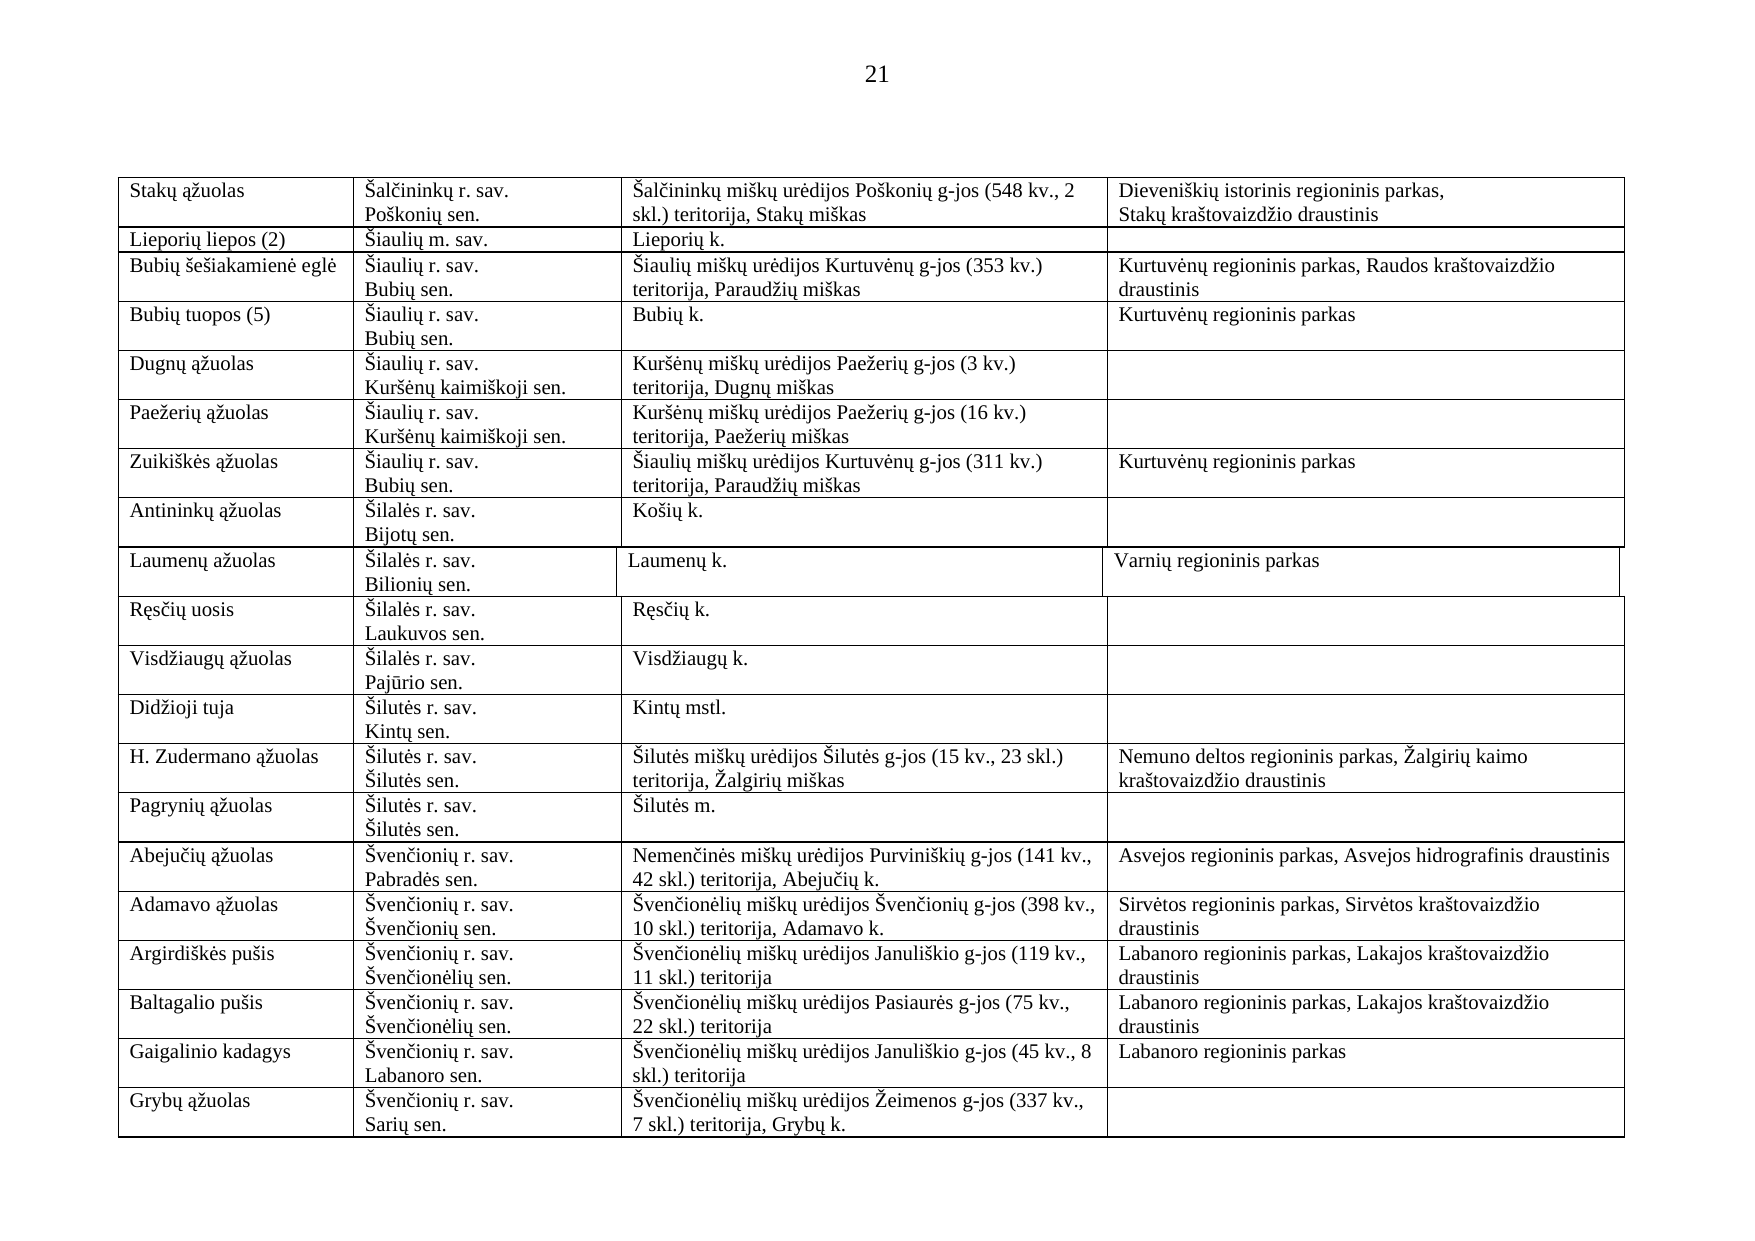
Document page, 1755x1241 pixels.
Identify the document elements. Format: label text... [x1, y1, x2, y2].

table_cell Švenčionių r. sav. Švenčionėlių sen. [354, 941, 621, 989]
table_cell Argirdiškės pušis [119, 941, 353, 989]
table_cell Šilutės miškų urėdijos Šilutės g-jos (15 kv., 23 skl.) teritorija, Žalgirių miškas [622, 744, 1107, 792]
table_cell Košių k. [622, 498, 1107, 546]
table_cell Varnių regioninis parkas [1103, 548, 1619, 596]
table_cell Lieporių liepos (2) [119, 228, 353, 251]
table_cell Šiaulių r. sav. Bubių sen. [354, 253, 621, 301]
table_cell Šilutės r. sav. Kintų sen. [354, 695, 621, 743]
table_cell Sirvėtos regioninis parkas, Sirvėtos kraštovaizdžio draustinis [1108, 892, 1624, 940]
table_cell Švenčionių r. sav. Sarių sen. [354, 1088, 621, 1136]
table_cell [1108, 597, 1624, 645]
table_cell Šalčininkų r. sav. Poškonių sen. [354, 178, 621, 226]
table_cell Labanoro regioninis parkas, Lakajos kraštovaizdžio draustinis [1108, 990, 1624, 1038]
table_cell Šiaulių m. sav. [354, 228, 621, 251]
table_cell H. Zudermano ąžuolas [119, 744, 353, 792]
table_cell Nemenčinės miškų urėdijos Purviniškių g-jos (141 kv., 42 skl.) teritorija, Abejučių k. [622, 843, 1107, 891]
table_cell Kuršėnų miškų urėdijos Paežerių g-jos (3 kv.) teritorija, Dugnų miškas [622, 351, 1107, 399]
table_cell [1108, 228, 1624, 251]
table_cell Šilalės r. sav. Bilionių sen. [354, 548, 616, 596]
table_cell Šiaulių r. sav. Bubių sen. [354, 449, 621, 497]
table_cell Švenčionių r. sav. Labanoro sen. [354, 1039, 621, 1087]
table_cell [1108, 1088, 1624, 1136]
table_cell Švenčionėlių miškų urėdijos Januliškio g-jos (45 kv., 8 skl.) teritorija [622, 1039, 1107, 1087]
table_cell Gaigalinio kadagys [119, 1039, 353, 1087]
table_cell Šilutės r. sav. Šilutės sen. [354, 793, 621, 841]
table_cell Šilalės r. sav. Bijotų sen. [354, 498, 621, 546]
table_cell Kintų mstl. [622, 695, 1107, 743]
table_cell Šiaulių miškų urėdijos Kurtuvėnų g-jos (353 kv.) teritorija, Paraudžių miškas [622, 253, 1107, 301]
table_cell Dieveniškių istorinis regioninis parkas, Stakų kraštovaizdžio draustinis [1108, 178, 1624, 226]
table_cell Lieporių k. [622, 228, 1107, 251]
table_cell Visdžiaugų k. [622, 646, 1107, 694]
table_cell Šiaulių r. sav. Bubių sen. [354, 302, 621, 350]
table_cell Labanoro regioninis parkas, Lakajos kraštovaizdžio draustinis [1108, 941, 1624, 989]
table_cell Baltagalio pušis [119, 990, 353, 1038]
table_cell Zuikiškės ąžuolas [119, 449, 353, 497]
table_cell [1108, 695, 1624, 743]
table_cell Antininkų ąžuolas [119, 498, 353, 546]
table_cell Grybų ąžuolas [119, 1088, 353, 1136]
table_cell Bubių k. [622, 302, 1107, 350]
table_cell Abejučių ąžuolas [119, 843, 353, 891]
table_cell Kuršėnų miškų urėdijos Paežerių g-jos (16 kv.) teritorija, Paežerių miškas [622, 400, 1107, 448]
table_cell Šilalės r. sav. Pajūrio sen. [354, 646, 621, 694]
table_cell Kurtuvėnų regioninis parkas, Raudos kraštovaizdžio draustinis [1108, 253, 1624, 301]
table_cell Stakų ąžuolas [119, 178, 353, 226]
table_cell Ręsčių k. [622, 597, 1107, 645]
table_cell Paežerių ąžuolas [119, 400, 353, 448]
table_cell [1108, 498, 1624, 546]
table_cell Labanoro regioninis parkas [1108, 1039, 1624, 1087]
table_cell Pagrynių ąžuolas [119, 793, 353, 841]
table_cell Visdžiaugų ąžuolas [119, 646, 353, 694]
table_cell Šiaulių miškų urėdijos Kurtuvėnų g-jos (311 kv.) teritorija, Paraudžių miškas [622, 449, 1107, 497]
table_cell Didžioji tuja [119, 695, 353, 743]
table_cell [1108, 793, 1624, 841]
table_cell Šiaulių r. sav. Kuršėnų kaimiškoji sen. [354, 351, 621, 399]
table_cell Bubių šešiakamienė eglė [119, 253, 353, 301]
table_cell Asvejos regioninis parkas, Asvejos hidrografinis draustinis [1108, 843, 1624, 891]
table_cell Švenčionių r. sav. Švenčionėlių sen. [354, 990, 621, 1038]
table_cell Ręsčių uosis [119, 597, 353, 645]
table_cell Laumenų ažuolas [119, 548, 353, 596]
table_cell [1108, 400, 1624, 448]
table_cell [1108, 351, 1624, 399]
table_cell Švenčionių r. sav. Švenčionių sen. [354, 892, 621, 940]
table_cell Švenčionių r. sav. Pabradės sen. [354, 843, 621, 891]
table_cell Šiaulių r. sav. Kuršėnų kaimiškoji sen. [354, 400, 621, 448]
table_cell [1108, 646, 1624, 694]
table_cell Švenčionėlių miškų urėdijos Pasiaurės g-jos (75 kv., 22 skl.) teritorija [622, 990, 1107, 1038]
table_cell Laumenų k. [617, 548, 1102, 596]
table_cell Šilutės m. [622, 793, 1107, 841]
table_cell Šilalės r. sav. Laukuvos sen. [354, 597, 621, 645]
table_cell Šalčininkų miškų urėdijos Poškonių g-jos (548 kv., 2 skl.) teritorija, Stakų miškas [622, 178, 1107, 226]
table_cell Švenčionėlių miškų urėdijos Žeimenos g-jos (337 kv., 7 skl.) teritorija, Grybų k. [622, 1088, 1107, 1136]
table_cell Adamavo ąžuolas [119, 892, 353, 940]
table_cell Šilutės r. sav. Šilutės sen. [354, 744, 621, 792]
table_cell [1620, 548, 1624, 596]
table_cell Kurtuvėnų regioninis parkas [1108, 449, 1624, 497]
table_cell Kurtuvėnų regioninis parkas [1108, 302, 1624, 350]
table_cell Dugnų ąžuolas [119, 351, 353, 399]
table_cell Švenčionėlių miškų urėdijos Januliškio g-jos (119 kv., 11 skl.) teritorija [622, 941, 1107, 989]
table_cell Bubių tuopos (5) [119, 302, 353, 350]
table_cell Švenčionėlių miškų urėdijos Švenčionių g-jos (398 kv., 10 skl.) teritorija, Adamavo k. [622, 892, 1107, 940]
table_cell Nemuno deltos regioninis parkas, Žalgirių kaimo kraštovaizdžio draustinis [1108, 744, 1624, 792]
